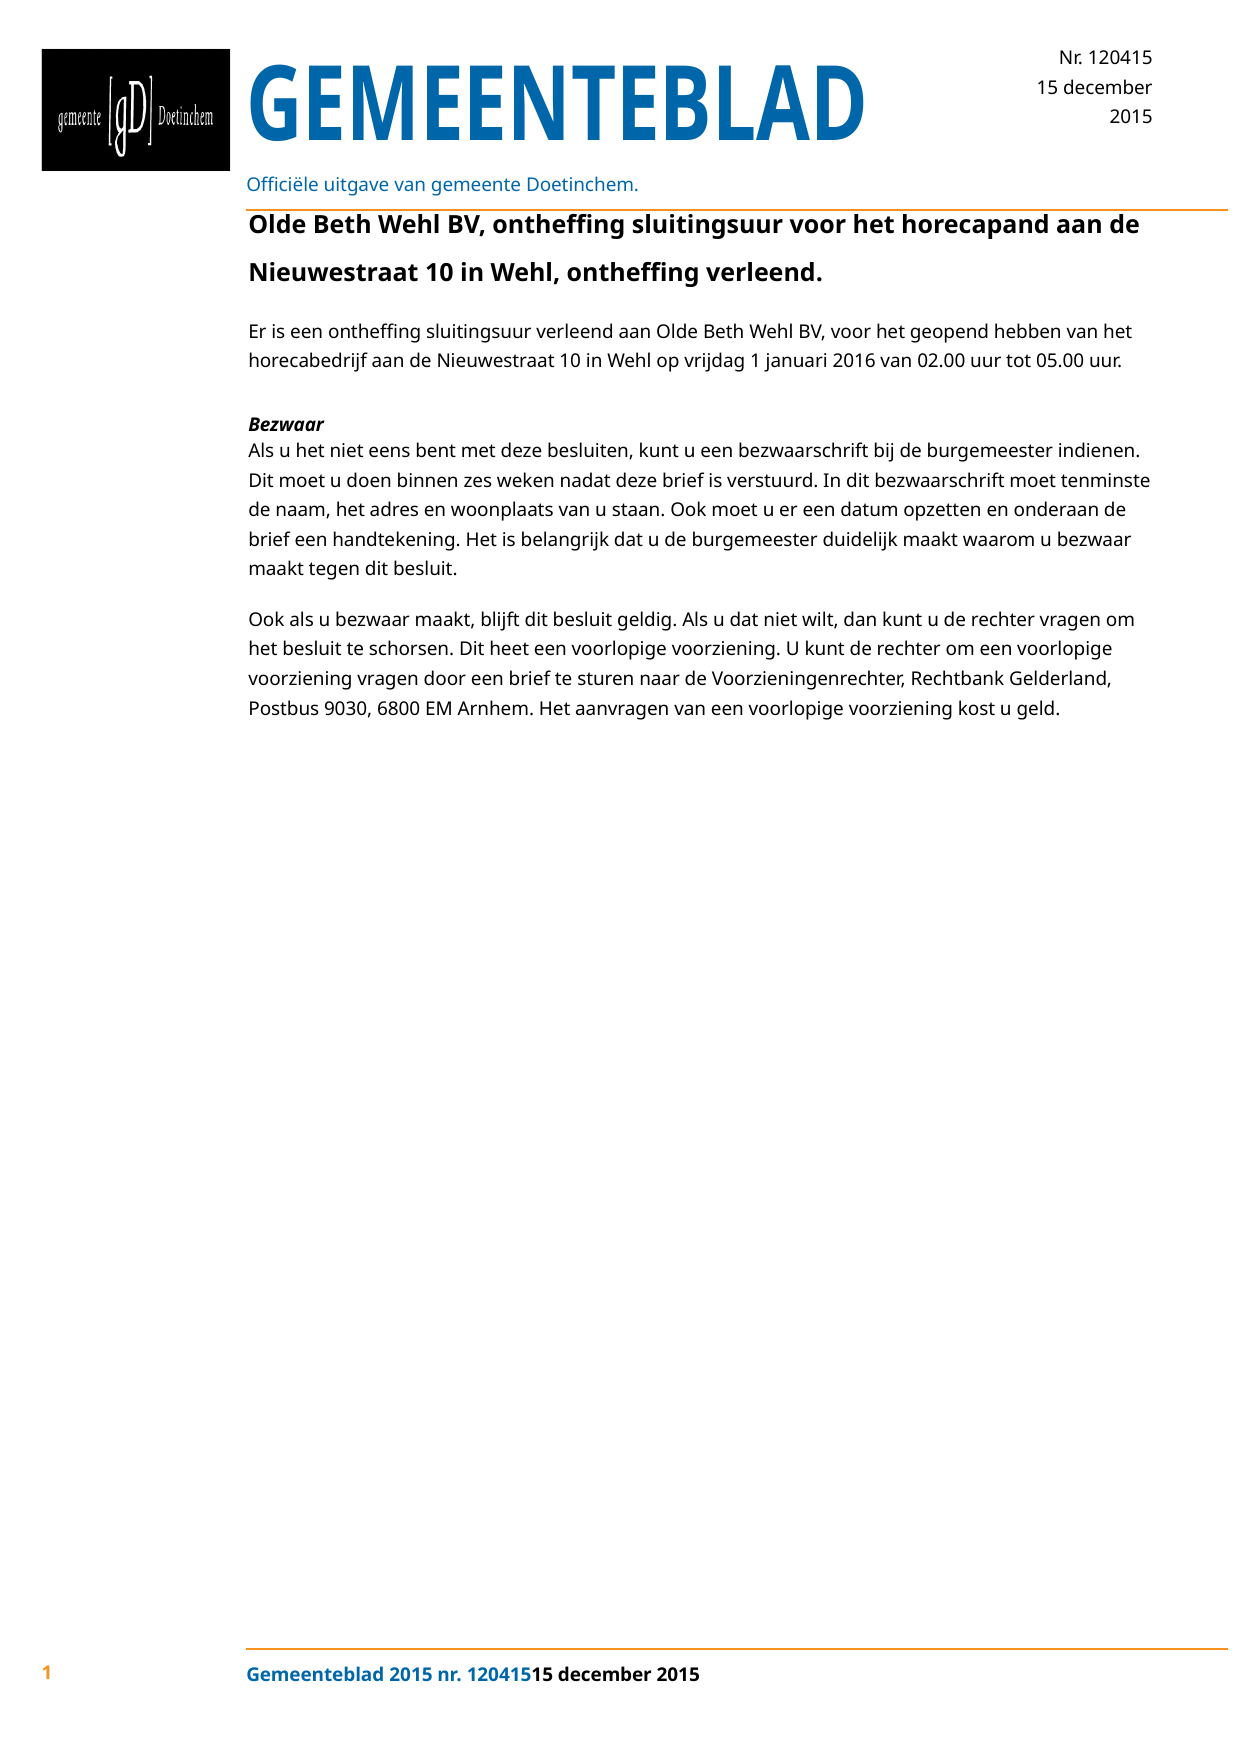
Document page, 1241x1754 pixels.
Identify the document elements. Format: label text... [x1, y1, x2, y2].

picture [41, 47, 231, 172]
text Bezwaar [248, 411, 1152, 437]
text Ook als u bezwaar maakt, blijft dit besluit geldig. Als u dat niet wilt, dan kunt u de rechter vragen om het besluit te schorsen. Dit heet een voorlopige voorziening. U kunt de rechter om een voorlopige voorziening vragen door een brief te sturen naar de Voorzieningenrechter, Rechtbank Gelderland, Postbus 9030, 6800 EM Arnhem. Het aanvragen van een voorlopige voorziening kost u geld. [248, 606, 1152, 720]
text Olde Beth Wehl BV, ontheffing sluitingsuur voor het horecapand aan de Nieuwestraat 10 in Wehl, ontheffing verleend. [248, 211, 1152, 288]
text Er is een ontheffing sluitingsuur verleend aan Olde Beth Wehl BV, voor het geopend hebben van het horecabedrijf aan de Nieuwestraat 10 in Wehl op vrijdag 1 januari 2016 van 02.00 uur tot 05.00 uur. [248, 318, 1152, 373]
text Als u het niet eens bent met deze besluiten, kunt u een bezwaarschrift bij de burgemeester indienen. Dit moet u doen binnen zes weken nadat deze brief is verstuurd. In dit bezwaarschrift moet tenminste de naam, het adres en woonplaats van u staan. Ook moet u er een datum opzetten en onderaan de brief een handtekening. Het is belangrijk dat u de burgemeester duidelijk maakt waarom u bezwaar maakt tegen dit besluit. [248, 437, 1152, 581]
